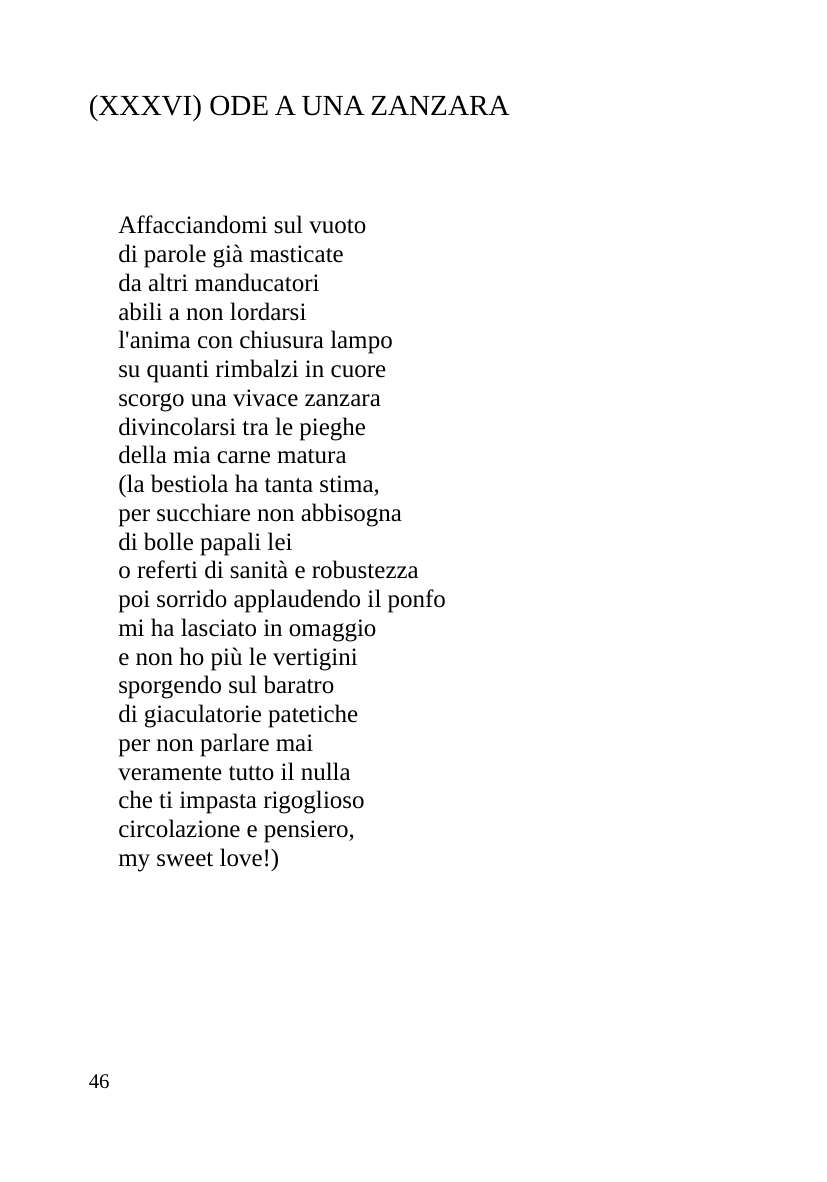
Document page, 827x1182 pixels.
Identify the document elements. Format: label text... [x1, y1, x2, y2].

text veramente tutto il nulla [118, 757, 738, 786]
text della mia carne matura [118, 441, 738, 469]
text divincolarsi tra le pieghe [118, 412, 738, 441]
subtitle (XXXVI) ODE A UNA ZANZARA [88, 88, 738, 122]
text my sweet love!) [118, 843, 738, 872]
text sporgendo sul baratro [118, 671, 738, 699]
text poi sorrido applaudendo il ponfo [118, 584, 738, 613]
text abili a non lordarsi [118, 297, 738, 326]
text mi ha lasciato in omaggio [118, 613, 738, 642]
text su quanti rimbalzi in cuore [118, 354, 738, 383]
text di parole già masticate [118, 239, 738, 268]
text di giaculatorie patetiche [118, 699, 738, 728]
text circolazione e pensiero, [118, 814, 738, 843]
text Affacciandomi sul vuoto [118, 211, 738, 239]
text per non parlare mai [118, 728, 738, 757]
text e non ho più le vertigini [118, 642, 738, 671]
text scorgo una vivace zanzara [118, 383, 738, 412]
text o referti di sanità e robustezza [118, 556, 738, 584]
text l'anima con chiusura lampo [118, 326, 738, 354]
text da altri manducatori [118, 268, 738, 297]
text (la bestiola ha tanta stima, [118, 469, 738, 498]
text che ti impasta rigoglioso [118, 786, 738, 814]
text di bolle papali lei [118, 527, 738, 556]
text per succhiare non abbisogna [118, 498, 738, 527]
